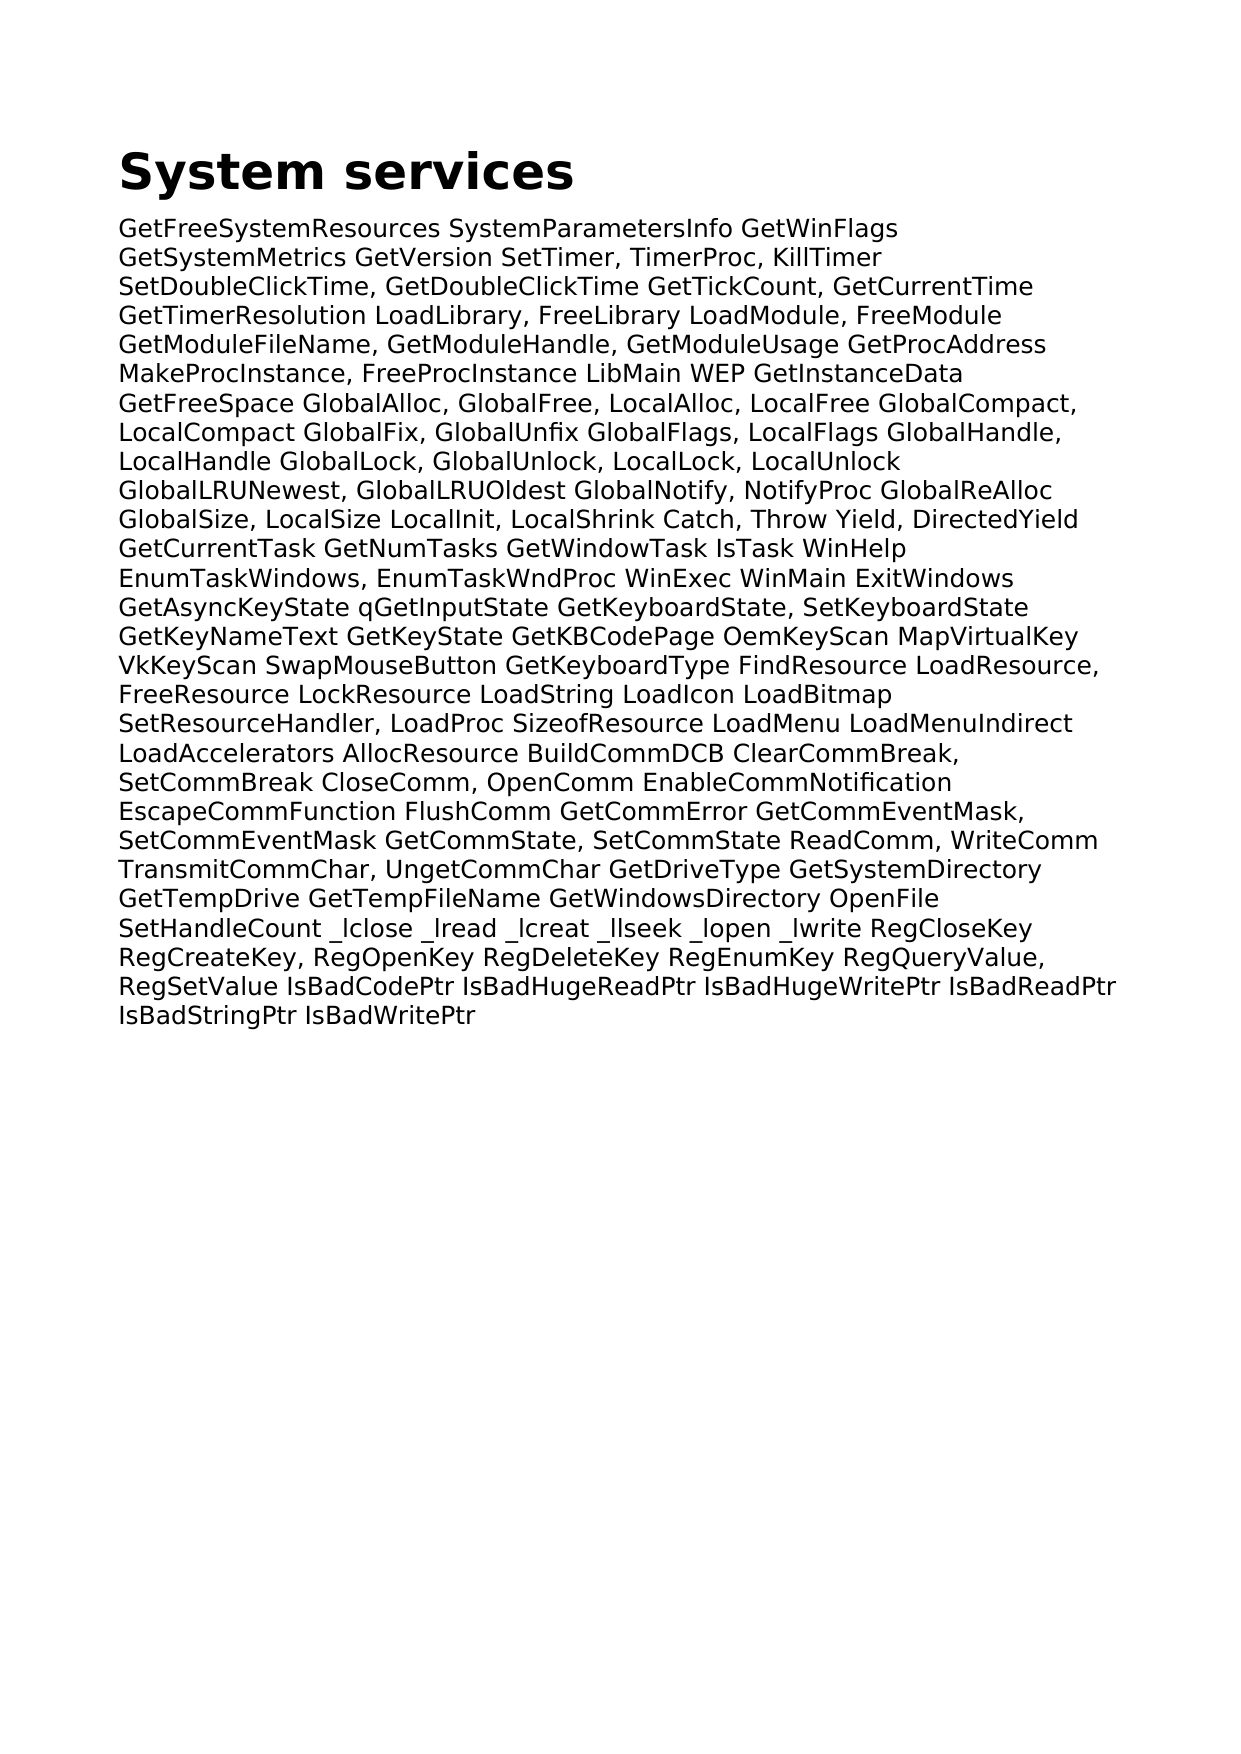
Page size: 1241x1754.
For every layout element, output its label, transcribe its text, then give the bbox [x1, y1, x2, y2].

text GetFreeSystemResources SystemParametersInfo GetWinFlags GetSystemMetrics GetVersion SetTimer, TimerProc, KillTimer SetDoubleClickTime, GetDoubleClickTime GetTickCount, GetCurrentTime GetTimerResolution LoadLibrary, FreeLibrary LoadModule, FreeModule GetModuleFileName, GetModuleHandle, GetModuleUsage GetProcAddress MakeProcInstance, FreeProcInstance LibMain WEP GetInstanceData GetFreeSpace GlobalAlloc, GlobalFree, LocalAlloc, LocalFree GlobalCompact, LocalCompact GlobalFix, GlobalUnfix GlobalFlags, LocalFlags GlobalHandle, LocalHandle GlobalLock, GlobalUnlock, LocalLock, LocalUnlock GlobalLRUNewest, GlobalLRUOldest GlobalNotify, NotifyProc GlobalReAlloc GlobalSize, LocalSize LocalInit, LocalShrink Catch, Throw Yield, DirectedYield GetCurrentTask GetNumTasks GetWindowTask IsTask WinHelp EnumTaskWindows, EnumTaskWndProc WinExec WinMain ExitWindows GetAsyncKeyState qGetInputState GetKeyboardState, SetKeyboardState GetKeyNameText GetKeyState GetKBCodePage OemKeyScan MapVirtualKey VkKeyScan SwapMouseButton GetKeyboardType FindResource LoadResource, FreeResource LockResource LoadString LoadIcon LoadBitmap SetResourceHandler, LoadProc SizeofResource LoadMenu LoadMenuIndirect LoadAccelerators AllocResource BuildCommDCB ClearCommBreak, SetCommBreak CloseComm, OpenComm EnableCommNotification EscapeCommFunction FlushComm GetCommError GetCommEventMask, SetCommEventMask GetCommState, SetCommState ReadComm, WriteComm TransmitCommChar, UngetCommChar GetDriveType GetSystemDirectory GetTempDrive GetTempFileName GetWindowsDirectory OpenFile SetHandleCount _lclose _lread _lcreat _llseek _lopen _lwrite RegCloseKey RegCreateKey, RegOpenKey RegDeleteKey RegEnumKey RegQueryValue, RegSetValue IsBadCodePtr IsBadHugeReadPtr IsBadHugeWritePtr IsBadReadPtr IsBadStringPtr IsBadWritePtr [118, 214, 1122, 1031]
subtitle System services [118, 143, 1122, 201]
